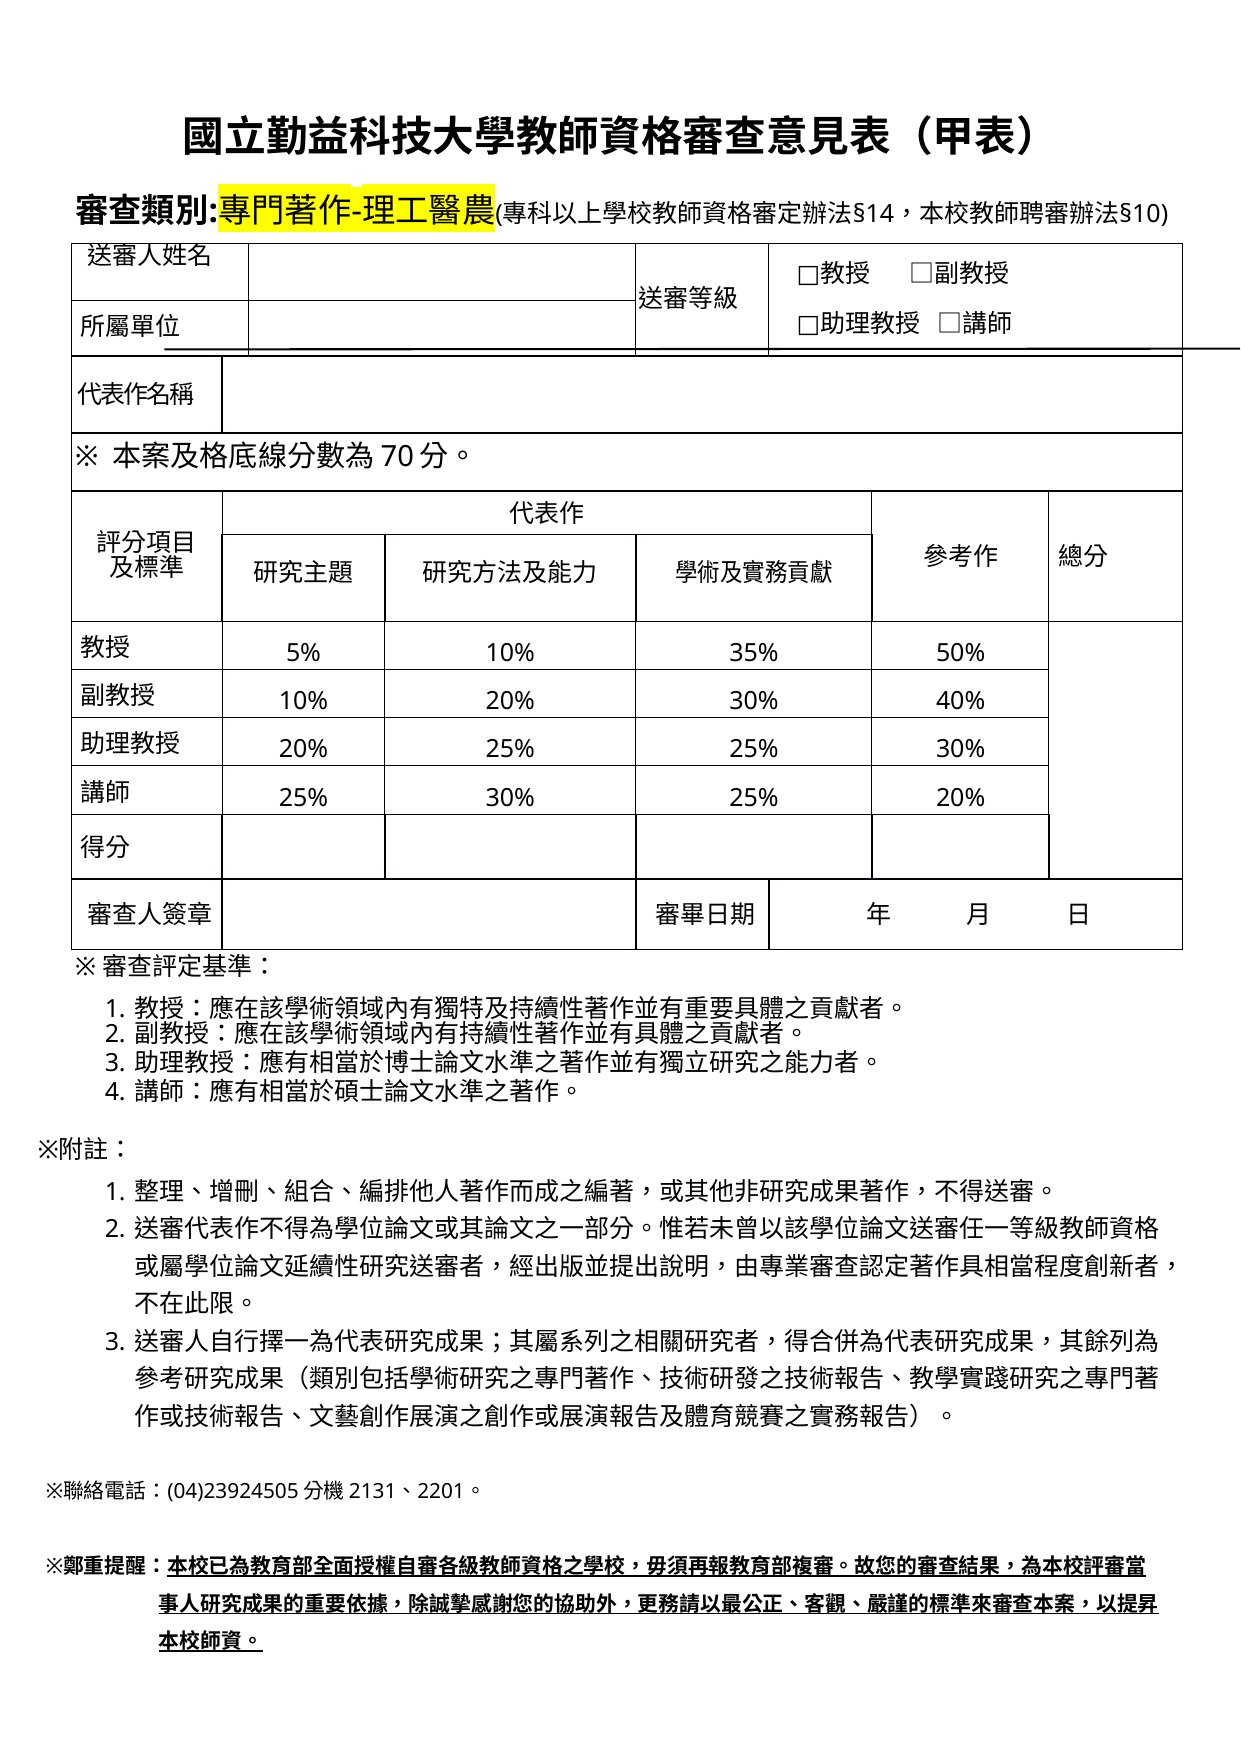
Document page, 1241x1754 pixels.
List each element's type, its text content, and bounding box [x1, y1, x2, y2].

table_cell 25% [636, 718, 871, 765]
table_cell 總分 [1049, 492, 1182, 621]
text ※鄭重提醒：本校已為教育部全面授權自審各級教師資格之學校，毋須再報教育部複審。故您的審查結果，為本校評審當事人研究成果的重要依據，除誠摰感謝您的協助外，更務請以最公正、客觀、嚴謹的標準來審查本案，以提昇本校師資。 [46, 1539, 1165, 1652]
table_cell 代表作 [223, 492, 871, 534]
table_cell 研究主題 [223, 535, 384, 621]
table_cell 20% [223, 718, 384, 765]
table_cell 40% [872, 670, 1048, 717]
table_cell 得分 [72, 815, 221, 878]
table_cell [249, 351, 635, 355]
table_header [769, 350, 1182, 355]
table_cell [223, 815, 384, 878]
table_cell 20% [385, 670, 635, 717]
table_cell 副教授 [72, 670, 222, 717]
table_cell 所屬單位 [72, 301, 248, 355]
table_cell 學術及實務貢獻 [637, 535, 871, 621]
table_cell 5% [223, 622, 384, 669]
table_cell 助理教授 [72, 718, 222, 765]
table_cell [249, 301, 635, 348]
table_cell 30% [872, 718, 1048, 765]
table_cell 參考作 [872, 492, 1048, 621]
table_cell 研究方法及能力 [386, 535, 635, 621]
table_cell 50% [872, 622, 1048, 669]
table_cell 教授 [72, 622, 222, 669]
table_cell 35% [636, 622, 871, 669]
table_cell 代表作名稱 [72, 357, 221, 432]
table_cell [873, 815, 1048, 878]
table_header 送審等級 [636, 244, 768, 348]
table_cell 評分項目 及標準 [72, 492, 222, 621]
list 助理教授：應有相當於博士論文水準之著作並有獨立研究之能力者。 [104, 1048, 1165, 1077]
table_cell 30% [385, 766, 635, 814]
table_header 送審人姓名 [72, 244, 248, 299]
table_cell [223, 880, 635, 949]
table_cell 25% [636, 766, 871, 814]
text 國立勤益科技大學教師資格審查意見表（甲表） [75, 89, 1165, 164]
table_cell [223, 357, 1182, 432]
table_header [249, 244, 635, 299]
table_cell 30% [636, 670, 871, 717]
text ※附註： [38, 1135, 1151, 1164]
table_cell 20% [872, 766, 1048, 814]
text ※聯絡電話：(04)23924505分機2131、2201。 [46, 1464, 1165, 1502]
table_cell 年 月 日 [770, 880, 1182, 949]
table_cell 25% [385, 718, 635, 765]
list 副教授：應在該學術領域內有持續性著作並有具體之貢獻者。 [104, 1019, 1165, 1048]
table_cell [1049, 622, 1182, 878]
table_cell 10% [385, 622, 635, 669]
table_cell 審查人簽章 [72, 880, 221, 949]
table_cell 10% [223, 670, 384, 717]
list 教授：應在該學術領域內有獨特及持續性著作並有重要具體之貢獻者。 [104, 981, 1165, 1019]
text 審查類別:專門著作-理工醫農(專科以上學校教師資格審定辦法§14，本校教師聘審辦法§10) [75, 164, 1197, 239]
text ※ 審查評定基準： [75, 952, 1237, 981]
list 講師：應有相當於碩士論文水準之著作。 [104, 1077, 1168, 1106]
table_cell 講師 [72, 766, 222, 814]
table_cell [637, 815, 871, 878]
table_header □教授 □副教授 □助理教授 □講師 [769, 244, 1182, 347]
list 送審代表作不得為學位論文或其論文之一部分。惟若未曾以該學位論文送審任一等級教師資格或屬學位論文延續性研究送審者，經出版並提出說明，由專業審查認定著作具相當程度創新者，不在此限。 [104, 1202, 1165, 1314]
table_cell 本案及格底線分數為70分。 [72, 434, 1182, 490]
list 送審人自行擇一為代表研究成果；其屬系列之相關研究者，得合併為代表研究成果，其餘列為參考研究成果（類別包括學術研究之專門著作、技術研發之技術報告、教學實踐研究之專門著作或技術報告、文藝創作展演之創作或展演報告及體育競賽之實務報告）。 [104, 1314, 1165, 1427]
list 整理、增刪、組合、編排他人著作而成之編著，或其他非研究成果著作，不得送審。 [104, 1164, 1165, 1202]
table_cell 25% [223, 766, 384, 814]
table_header [636, 351, 768, 355]
table_cell 審畢日期 [637, 880, 768, 949]
table_cell [386, 815, 635, 878]
